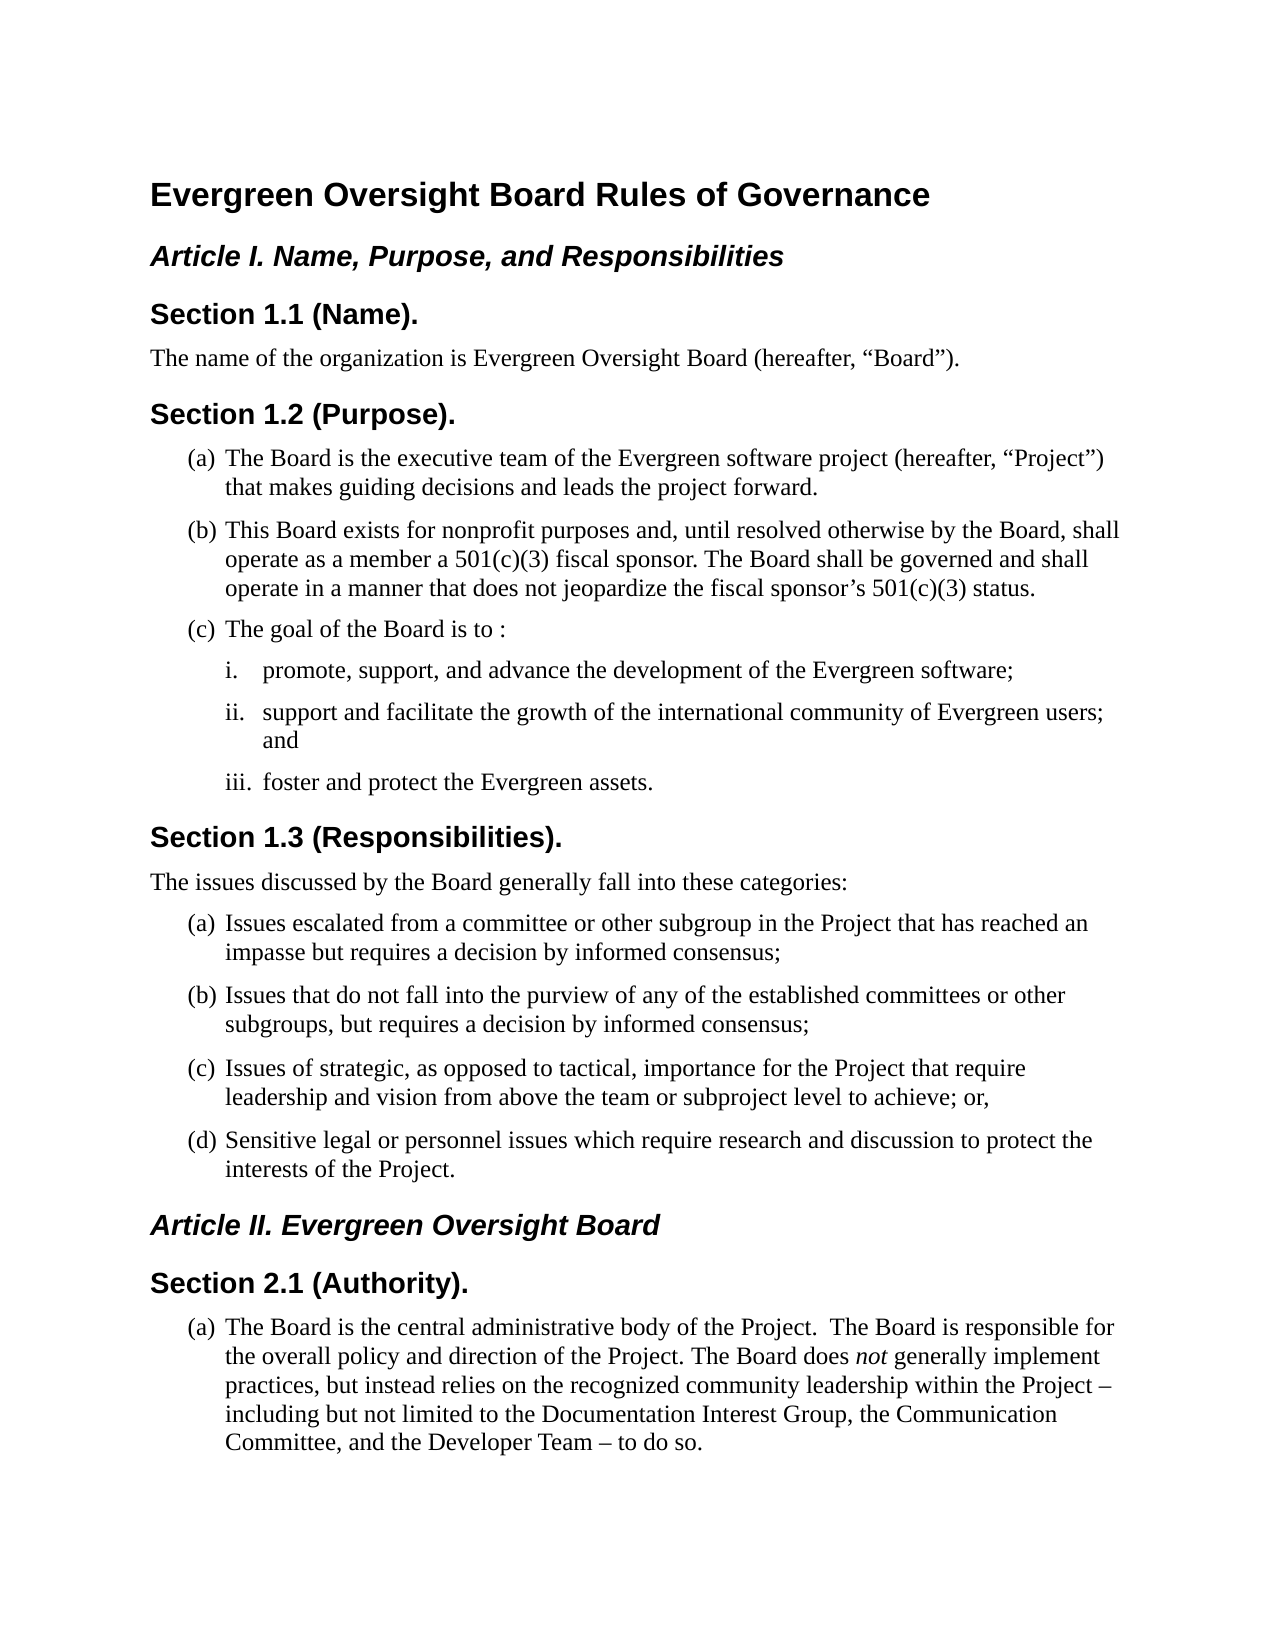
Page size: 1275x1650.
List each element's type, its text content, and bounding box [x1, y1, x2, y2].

subtitle Section 1.1 (Name). [150, 297, 1125, 331]
subtitle Section 1.2 (Purpose). [150, 397, 1125, 431]
list Issues of strategic, as opposed to tactical, importance for the Project that require leadership and vision from above the team or subproject level to achieve; or, [187, 1053, 1125, 1110]
list This Board exists for nonprofit purposes and, until resolved otherwise by the Board, shall operate as a member a 501(c)(3) fiscal sponsor. The Board shall be governed and shall operate in a manner that does not jeopardize the fiscal sponsor’s 501(c)(3) status. [187, 516, 1125, 602]
subtitle Article I. Name, Purpose, and Responsibilities [150, 239, 1125, 272]
list Sensitive legal or personnel issues which require research and discussion to protect the interests of the Project. [187, 1125, 1125, 1183]
list Issues escalated from a committee or other subgroup in the Project that has reached an impasse but requires a decision by informed consensus; [187, 908, 1125, 965]
list support and facilitate the growth of the international community of Evergreen users; and [225, 697, 1125, 754]
subtitle Section 2.1 (Authority). [150, 1266, 1125, 1300]
subtitle Evergreen Oversight Board Rules of Governance [150, 175, 1125, 214]
text The issues discussed by the Board generally fall into these categories: [150, 867, 1125, 895]
list The Board is the executive team of the Evergreen software project (hereafter, “Project”) that makes guiding decisions and leads the project forward. [187, 443, 1125, 501]
text The name of the organization is Evergreen Oversight Board (hereafter, “Board”). [150, 343, 1125, 372]
list Issues that do not fall into the purview of any of the established committees or other subgroups, but requires a decision by informed consensus; [187, 980, 1125, 1038]
list The Board is the central administrative body of the Project. The Board is responsible for the overall policy and direction of the Project. The Board does not generally implement practices, but instead relies on the recognized community leadership within the Project – including but not limited to the Documentation Interest Group, the Communication Committee, and the Developer Team – to do so. [187, 1312, 1125, 1456]
list foster and protect the Evergreen assets. [225, 767, 1125, 796]
list The goal of the Board is to : [187, 614, 1125, 643]
list promote, support, and advance the development of the Evergreen software; [225, 656, 1125, 684]
